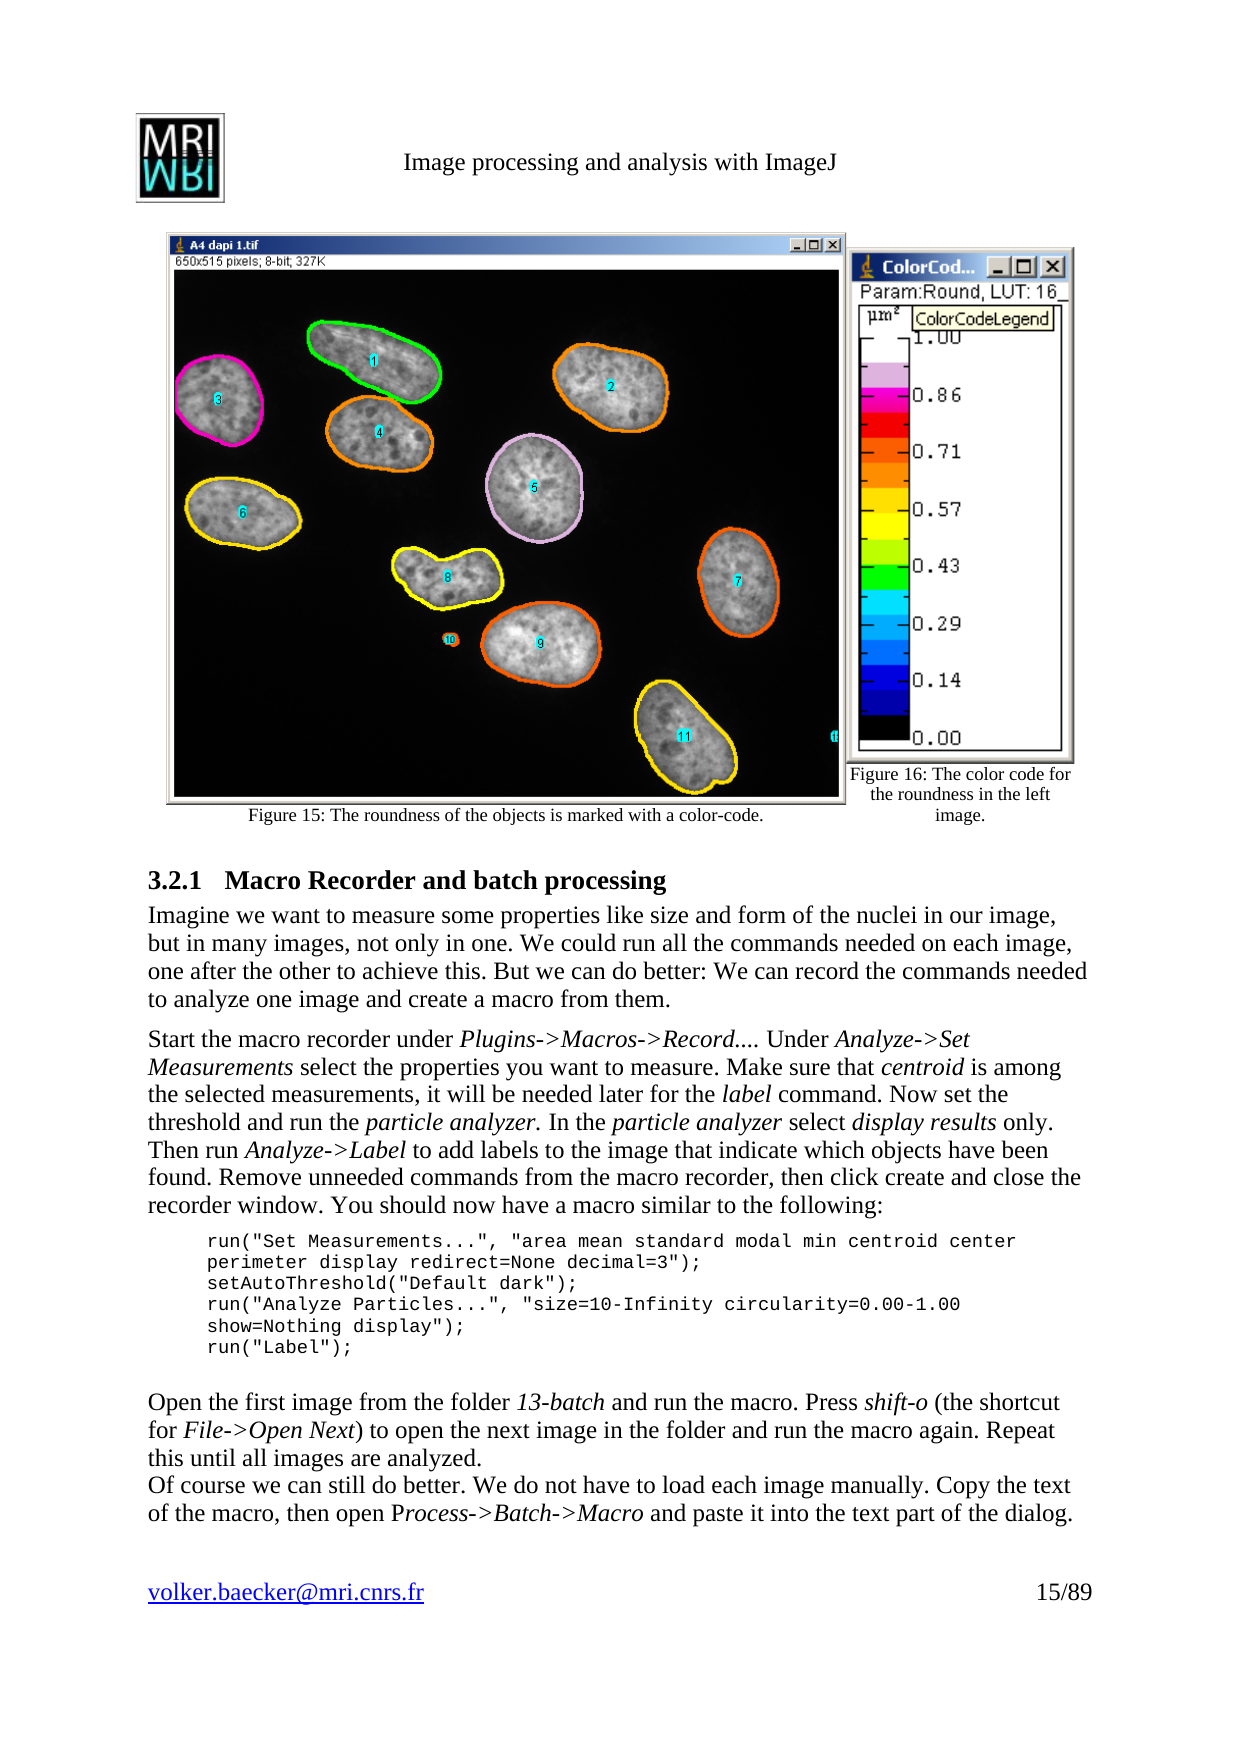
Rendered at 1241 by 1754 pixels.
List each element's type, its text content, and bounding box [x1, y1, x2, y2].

text Start the macro recorder under Plugins->Macros->Record.... Under Analyze->Set Measurements select the properties you want to measure. Make sure that centroid is among the selected measurements, it will be needed later for the label command. Now set the threshold and run the particle analyzer. In the particle analyzer select display results only. Then run Analyze->Label to add labels to the image that indicate which objects have been found. Remove unneeded commands from the macro recorder, then click create and close the recorder window. You should now have a macro similar to the following: [148, 1025, 1092, 1219]
subtitle Macro Recorder and batch processing [148, 865, 1092, 895]
text run("Set Measurements...", "area mean standard modal min centroid center perimeter display redirect=None decimal=3"); setAutoThreshold("Default dark"); run("Analyze Particles...", "size=10-Infinity circularity=0.00-1.00 show=Nothing display"); run("Label"); [207, 1231, 1033, 1359]
text Open the first image from the folder 13-batch and run the macro. Press shift-o (the shortcut for File->Open Next) to open the next image in the folder and run the macro again. Repeat this until all images are analyzed. [148, 1388, 1092, 1472]
text Imagine we want to measure some properties like size and form of the nuclei in our image, but in many images, not only in one. We could run all the commands needed on each image, one after the other to achieve this. But we can do better: We can record the commands needed to analyze one image and create a macro from them. [148, 902, 1092, 1012]
picture [135, 113, 225, 203]
text Figure 16: The color code for the roundness in the left image. [846, 764, 1074, 825]
text Of course we can still do better. We do not have to load each image manually. Copy the text of the macro, then open Process->Batch->Macro and paste it into the text part of the dialog. [148, 1472, 1092, 1527]
picture [166, 232, 1075, 805]
text Figure 15: The roundness of the objects is marked with a color-code. [166, 805, 846, 825]
